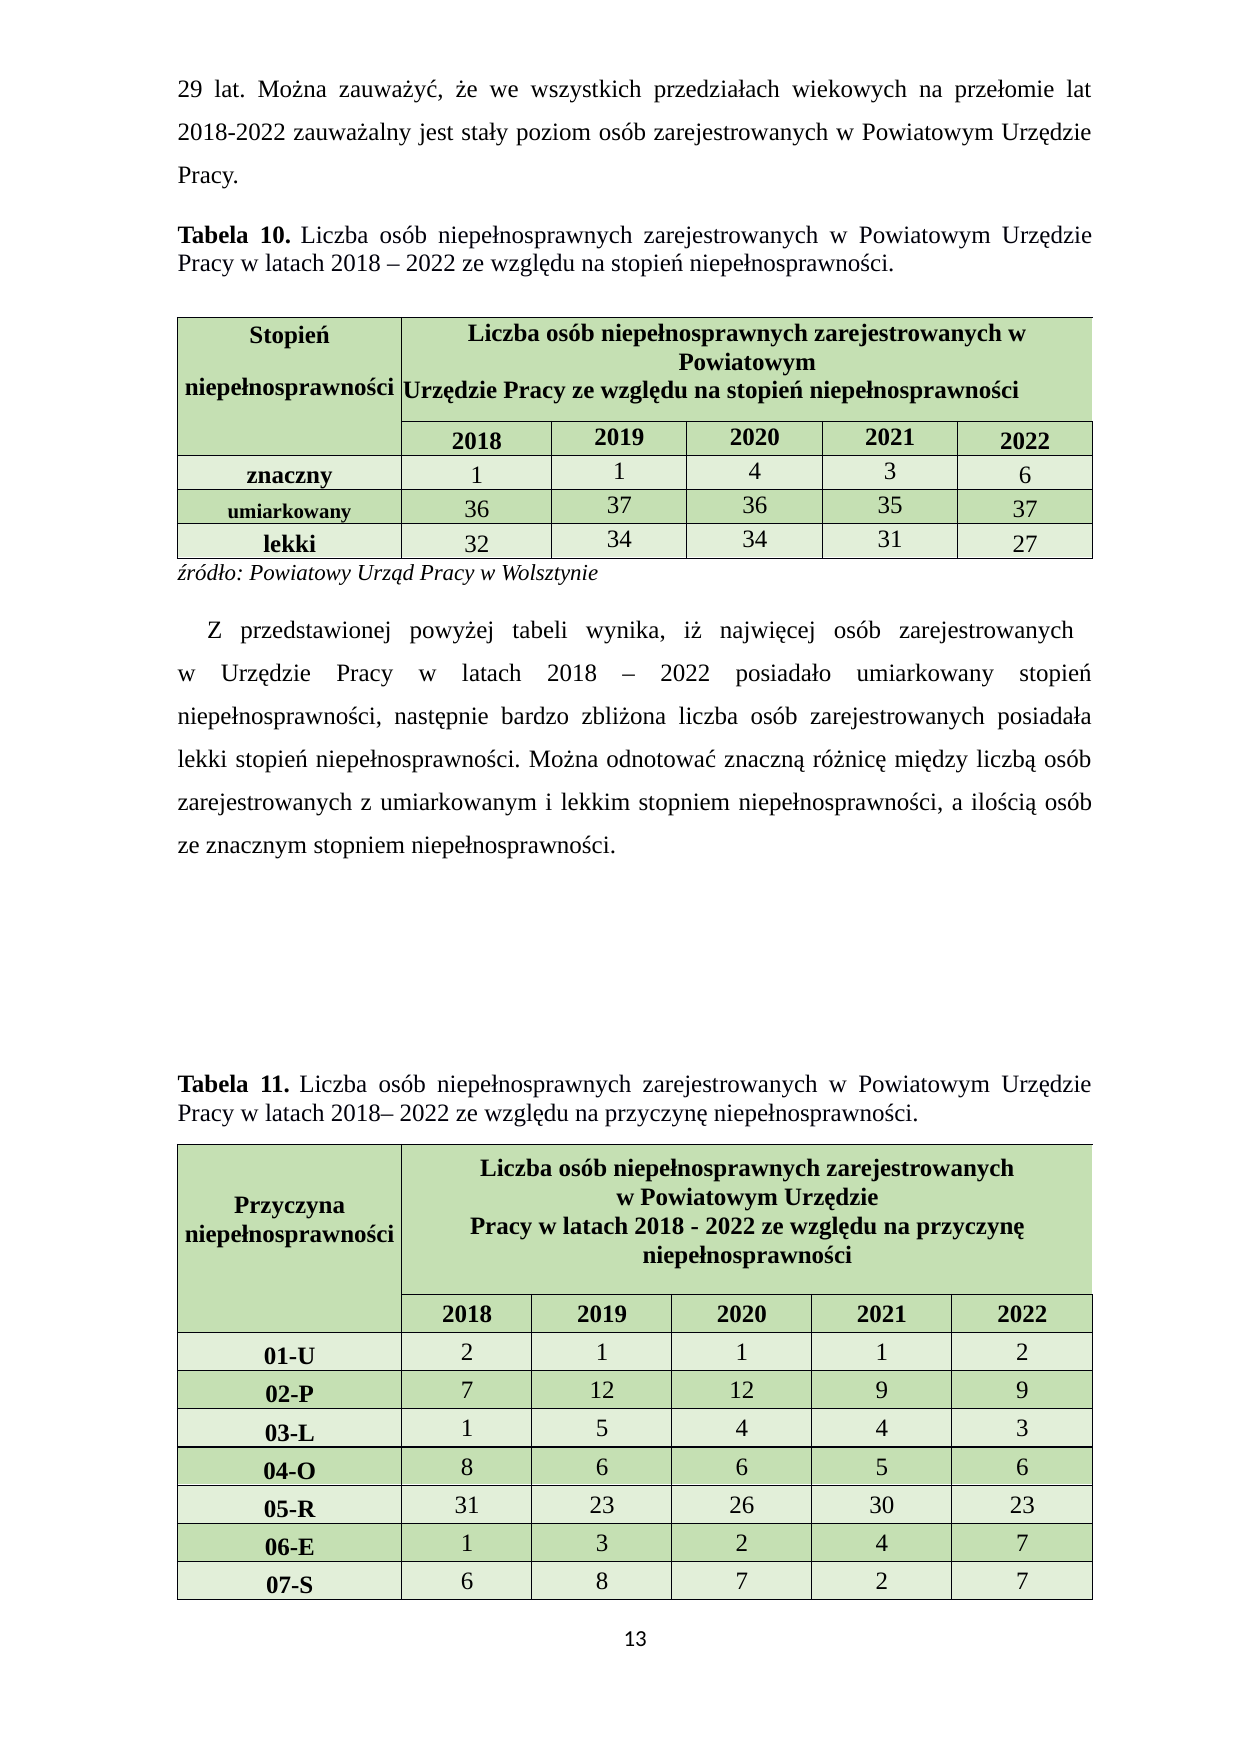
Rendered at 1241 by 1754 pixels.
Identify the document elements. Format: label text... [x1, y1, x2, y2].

table_cell 1 [812, 1333, 951, 1370]
table_cell 7 [672, 1562, 811, 1599]
table_cell 37 [552, 490, 686, 523]
table_cell 31 [823, 524, 957, 557]
text Tabela 11. Liczba osób niepełnosprawnych zarejestrowanych w Powiatowym Urzędzie Pracy w latach 2018– 2022 ze względu na przyczynę niepełnosprawności. [177, 1069, 1092, 1127]
table_cell 9 [952, 1371, 1092, 1408]
table_header Stopień [178, 318, 401, 351]
table_cell 2021 [823, 422, 957, 455]
table_cell 23 [532, 1486, 671, 1523]
table_cell 5 [812, 1448, 951, 1484]
table_cell 12 [532, 1371, 671, 1408]
table_cell 35 [823, 490, 957, 523]
table_cell 6 [958, 456, 1092, 489]
table_cell 2018 [402, 422, 551, 455]
table_cell 4 [672, 1409, 811, 1446]
table_cell 7 [952, 1562, 1092, 1599]
table_cell 2020 [687, 422, 822, 455]
table_cell 2018 [402, 1295, 531, 1332]
table_cell 36 [402, 490, 551, 523]
table_cell 6 [532, 1448, 671, 1484]
table_cell 05-R [178, 1486, 401, 1523]
table_cell 2020 [672, 1295, 811, 1332]
table_cell 6 [672, 1448, 811, 1484]
table_cell 23 [952, 1486, 1092, 1523]
table_cell 6 [952, 1448, 1092, 1484]
table_cell 07-S [178, 1562, 401, 1599]
table_cell 1 [402, 1409, 531, 1446]
table_cell [178, 1294, 401, 1332]
table_cell 02-P [178, 1371, 401, 1408]
table_cell 4 [812, 1524, 951, 1561]
text Tabela 10. Liczba osób niepełnosprawnych zarejestrowanych w Powiatowym Urzędzie Pracy w latach 2018 – 2022 ze względu na stopień niepełnosprawności. [177, 220, 1092, 277]
table_cell znaczny [178, 456, 401, 489]
table_cell 4 [687, 456, 822, 489]
table_cell 06-E [178, 1524, 401, 1561]
table_cell 7 [952, 1524, 1092, 1561]
table_cell lekki [178, 524, 401, 557]
table_cell 31 [402, 1486, 531, 1523]
table_cell 1 [672, 1333, 811, 1370]
table_cell 1 [532, 1333, 671, 1370]
table_cell 27 [958, 524, 1092, 557]
text 29 lat. Można zauważyć, że we wszystkich przedziałach wiekowych na przełomie lat 2018-2022 zauważalny jest stały poziom osób zarejestrowanych w Powiatowym Urzędzie Pracy. [177, 74, 1092, 189]
table_cell 32 [402, 524, 551, 557]
table_cell 34 [687, 524, 822, 557]
table_cell 2022 [958, 422, 1092, 455]
table_cell 1 [402, 1524, 531, 1561]
table_cell 5 [532, 1409, 671, 1446]
table_cell 2022 [952, 1295, 1092, 1332]
table_cell 03-L [178, 1409, 401, 1446]
text Z przedstawionej powyżej tabeli wynika, iż najwięcej osób zarejestrowanych w Urzędzie Pracy w latach 2018 – 2022 posiadało umiarkowany stopień niepełnosprawności, następnie bardzo zbliżona liczba osób zarejestrowanych posiadała lekki stopień niepełnosprawności. Można odnotować znaczną różnicę między liczbą osób zarejestrowanych z umiarkowanym i lekkim stopniem niepełnosprawności, a ilością osób ze znacznym stopniem niepełnosprawności. [177, 615, 1092, 859]
table_cell 2 [672, 1524, 811, 1561]
table_cell 36 [687, 490, 822, 523]
table_cell 7 [402, 1371, 531, 1408]
table_cell 01-U [178, 1333, 401, 1370]
table_cell 8 [402, 1448, 531, 1484]
table_cell 26 [672, 1486, 811, 1523]
table_cell 1 [402, 456, 551, 489]
table_cell 3 [532, 1524, 671, 1561]
table_cell 2019 [532, 1295, 671, 1332]
table_cell umiarkowany [178, 490, 401, 523]
table_cell 4 [812, 1409, 951, 1446]
table_cell 30 [812, 1486, 951, 1523]
table_cell 6 [402, 1562, 531, 1599]
table_cell niepełnosprawności [178, 351, 401, 421]
table_cell 12 [672, 1371, 811, 1408]
table_cell 2 [952, 1333, 1092, 1370]
table_cell 34 [552, 524, 686, 557]
table_header Przyczyna niepełnosprawności [178, 1145, 401, 1294]
text źródło: Powiatowy Urząd Pracy w Wolsztynie [177, 559, 1092, 585]
table_cell 2 [812, 1562, 951, 1599]
table_cell [178, 421, 401, 455]
table_cell 8 [532, 1562, 671, 1599]
table_header Liczba osób niepełnosprawnych zarejestrowanych w Powiatowym Urzędzie Pracy w latach 2018 - 2022 ze względu na przyczynę niepełnosprawności [402, 1145, 1092, 1294]
table_cell 1 [552, 456, 686, 489]
table_cell 37 [958, 490, 1092, 523]
table_cell 2 [402, 1333, 531, 1370]
table_cell 04-O [178, 1448, 401, 1484]
table_cell 3 [952, 1409, 1092, 1446]
table_cell 9 [812, 1371, 951, 1408]
table_cell 2021 [812, 1295, 951, 1332]
table_header Liczba osób niepełnosprawnych zarejestrowanych w Powiatowym Urzędzie Pracy ze względu na stopień niepełnosprawności [402, 318, 1092, 421]
table_cell 2019 [552, 422, 686, 455]
table_cell 3 [823, 456, 957, 489]
